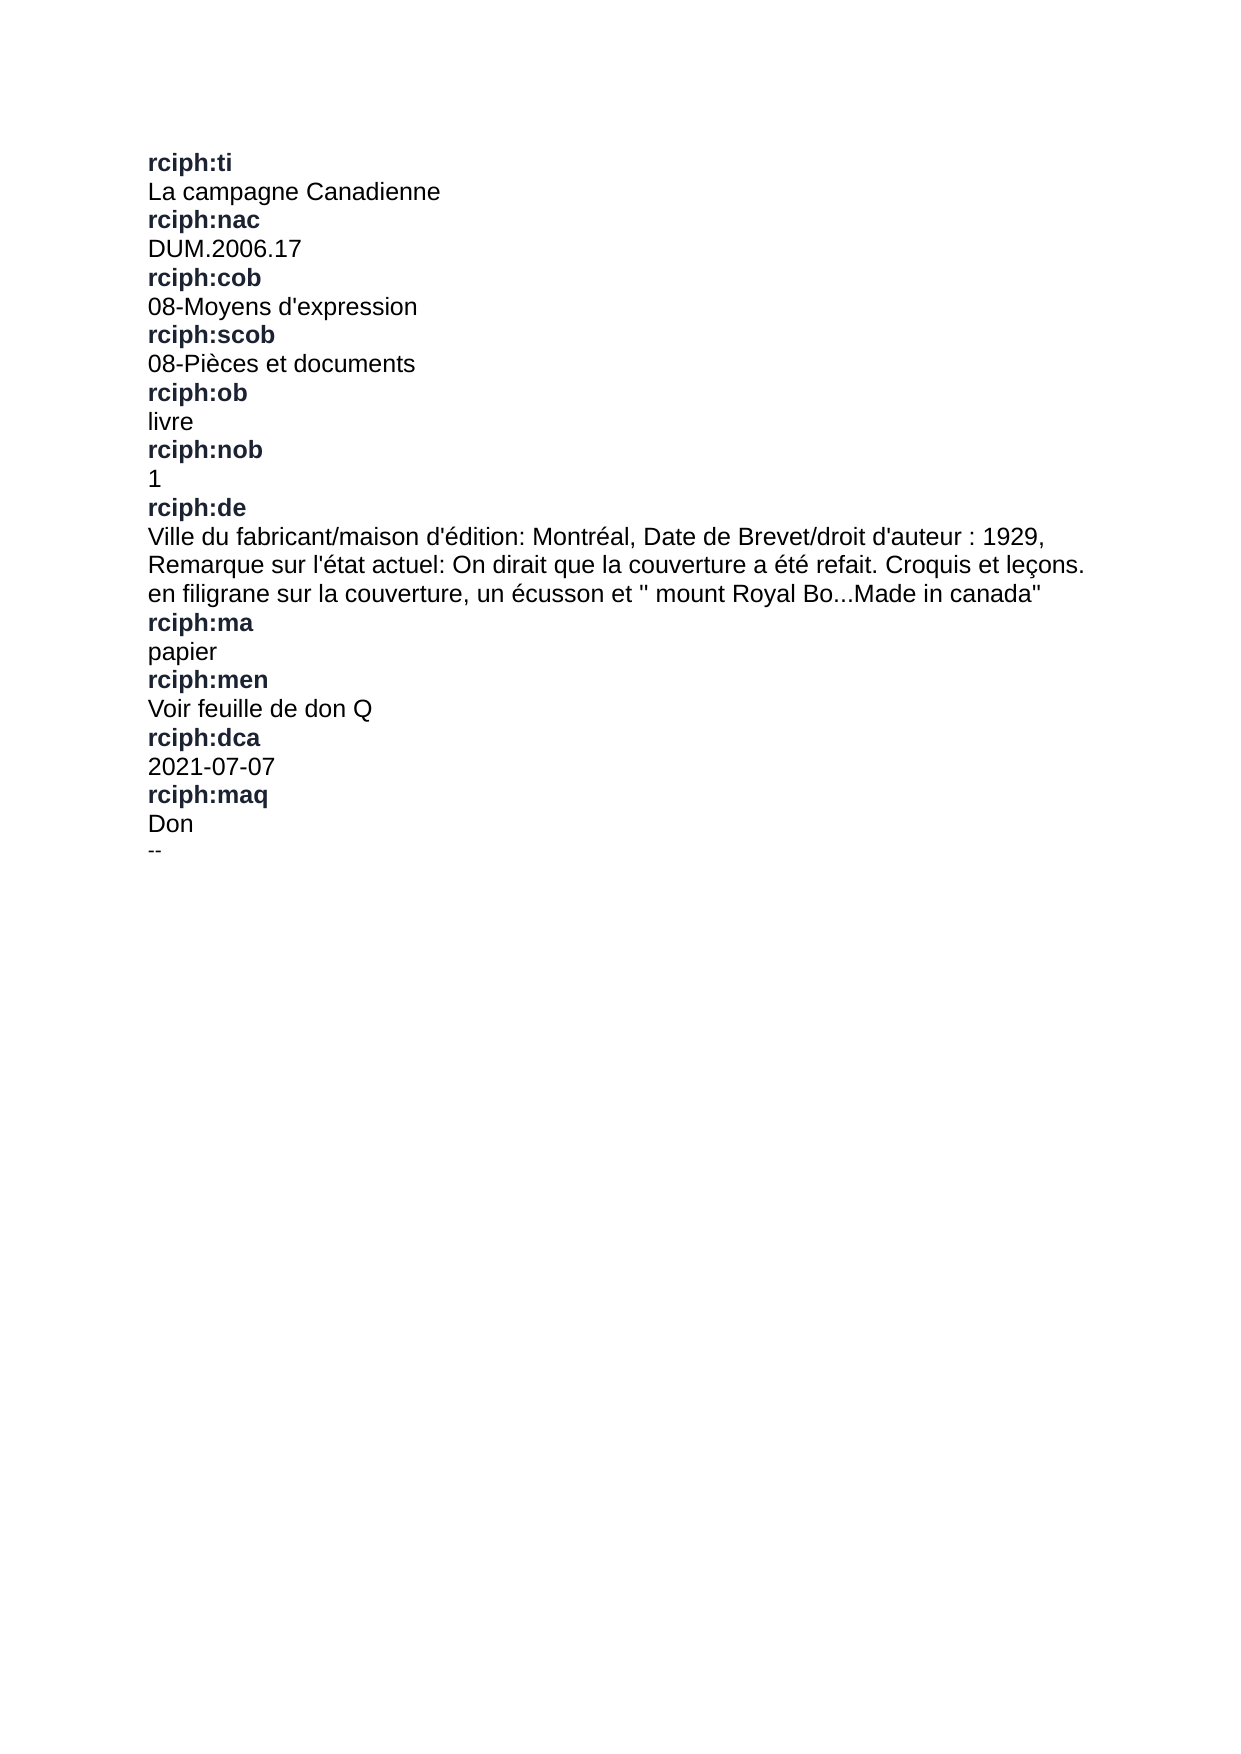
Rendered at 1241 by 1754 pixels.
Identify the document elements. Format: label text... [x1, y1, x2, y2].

text 2021-07-07 [148, 751, 1092, 780]
text rciph:nac [148, 205, 1092, 234]
text rciph:de [148, 493, 1092, 521]
text rciph:ma [148, 608, 1092, 636]
text La campagne Canadienne [148, 176, 1092, 205]
text 1 [148, 464, 1092, 493]
text DUM.2006.17 [148, 234, 1092, 263]
text 08-Pièces et documents [148, 349, 1092, 378]
text rciph:dca [148, 723, 1092, 751]
text rciph:cob [148, 263, 1092, 291]
text Ville du fabricant/maison d'édition: Montréal, Date de Brevet/droit d'auteur : 1929, Remarque sur l'état actuel: On dirait que la couverture a été refait. Croquis et leçons. en filigrane sur la couverture, un écusson et '' mount Royal Bo...Made in canada'' [148, 521, 1092, 608]
text papier [148, 636, 1092, 665]
text 08-Moyens d'expression [148, 291, 1092, 320]
text rciph:ti [148, 148, 1092, 176]
text rciph:maq [148, 780, 1092, 809]
text rciph:scob [148, 320, 1092, 349]
text livre [148, 406, 1092, 435]
text rciph:men [148, 665, 1092, 694]
text rciph:ob [148, 378, 1092, 406]
text rciph:nob [148, 435, 1092, 464]
text Don [148, 809, 1092, 838]
text -- [148, 838, 1092, 862]
text Voir feuille de don Q [148, 694, 1092, 723]
